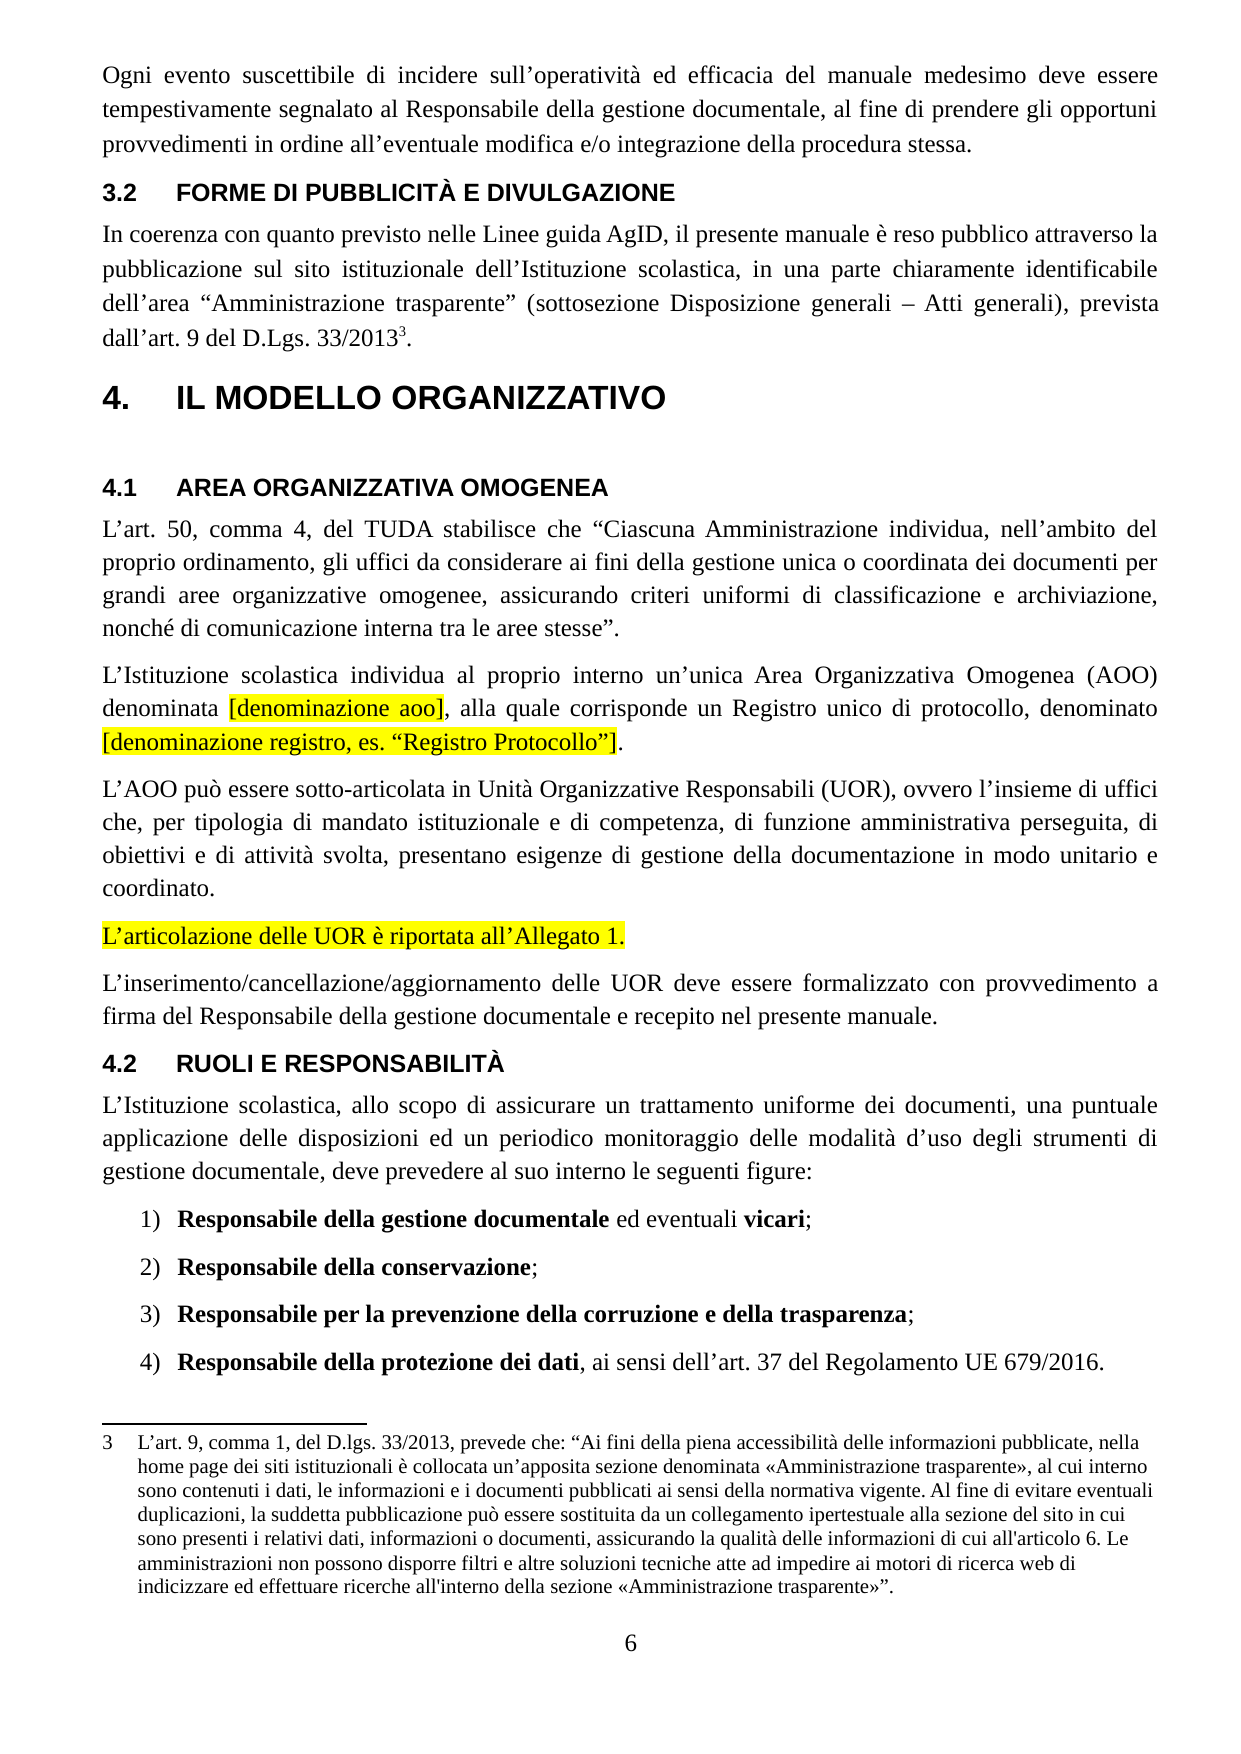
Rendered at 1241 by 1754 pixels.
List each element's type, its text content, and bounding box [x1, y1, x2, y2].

text L’inserimento/cancellazione/aggiornamento delle UOR deve essere formalizzato con provvedimento a firma del Responsabile della gestione documentale e recepito nel presente manuale. [102, 968, 1159, 1030]
text L’Istituzione scolastica, allo scopo di assicurare un trattamento uniforme dei documenti, una puntuale applicazione delle disposizioni ed un periodico monitoraggio delle modalità d’uso degli strumenti di gestione documentale, deve prevedere al suo interno le seguenti figure: [102, 1090, 1159, 1185]
text L’AOO può essere sotto-articolata in Unità Organizzative Responsabili (UOR), ovvero l’insieme di uffici che, per tipologia di mandato istituzionale e di competenza, di funzione amministrativa perseguita, di obiettivi e di attività svolta, presentano esigenze di gestione della documentazione in modo unitario e coordinato. [102, 774, 1159, 902]
text L’Istituzione scolastica individua al proprio interno un’unica Area Organizzativa Omogenea (AOO) denominata [denominazione aoo], alla quale corrisponde un Registro unico di protocollo, denominato [denominazione registro, es. “Registro Protocollo”]. [102, 661, 1159, 755]
subtitle AREA ORGANIZZATIVA OMOGENEA [102, 473, 1159, 501]
subtitle IL MODELLO ORGANIZZATIVO [102, 378, 1159, 417]
text L’articolazione delle UOR è riportata all’Allegato 1. [102, 921, 1159, 949]
text L’art. 9, comma 1, del D.lgs. 33/2013, prevede che: “Ai fini della piena accessibilità delle informazioni pubblicate, nella home page dei siti istituzionali è collocata un’apposita sezione denominata «Amministrazione trasparente», al cui interno sono contenuti i dati, le informazioni e i documenti pubblicati ai sensi della normativa vigente. Al fine di evitare eventuali duplicazioni, la suddetta pubblicazione può essere sostituita da un collegamento ipertestuale alla sezione del sito in cui sono presenti i relativi dati, informazioni o documenti, assicurando la qualità delle informazioni di cui all'articolo 6. Le amministrazioni non possono disporre filtri e altre soluzioni tecniche atte ad impedire ai motori di ricerca web di indicizzare ed effettuare ricerche all'interno della sezione «Amministrazione trasparente»”. [102, 1430, 1159, 1598]
text In coerenza con quanto previsto nelle Linee guida AgID, il presente manuale è reso pubblico attraverso la pubblicazione sul sito istituzionale dell’Istituzione scolastica, in una parte chiaramente identificabile dell’area “Amministrazione trasparente” (sottosezione Disposizione generali – Atti generali), prevista dall’art. 9 del D.Lgs. 33/2013. [102, 219, 1159, 352]
list Responsabile della conservazione; [139, 1252, 1159, 1280]
text Ogni evento suscettibile di incidere sull’operatività ed efficacia del manuale medesimo deve essere tempestivamente segnalato al Responsabile della gestione documentale, al fine di prendere gli opportuni provvedimenti in ordine all’eventuale modifica e/o integrazione della procedura stessa. [102, 60, 1159, 158]
subtitle FORME DI PUBBLICITÀ E DIVULGAZIONE [102, 178, 1159, 207]
text L’art. 50, comma 4, del TUDA stabilisce che “Ciascuna Amministrazione individua, nell’ambito del proprio ordinamento, gli uffici da considerare ai fini della gestione unica o coordinata dei documenti per grandi aree organizzative omogenee, assicurando criteri uniformi di classificazione e archiviazione, nonché di comunicazione interna tra le aree stesse”. [102, 514, 1159, 642]
subtitle RUOLI E RESPONSABILITÀ [102, 1049, 1159, 1078]
list Responsabile della gestione documentale ed eventuali vicari; [139, 1204, 1159, 1233]
list Responsabile della protezione dei dati, ai sensi dell’art. 37 del Regolamento UE 679/2016. [139, 1347, 1159, 1376]
list Responsabile per la prevenzione della corruzione e della trasparenza; [139, 1299, 1159, 1328]
